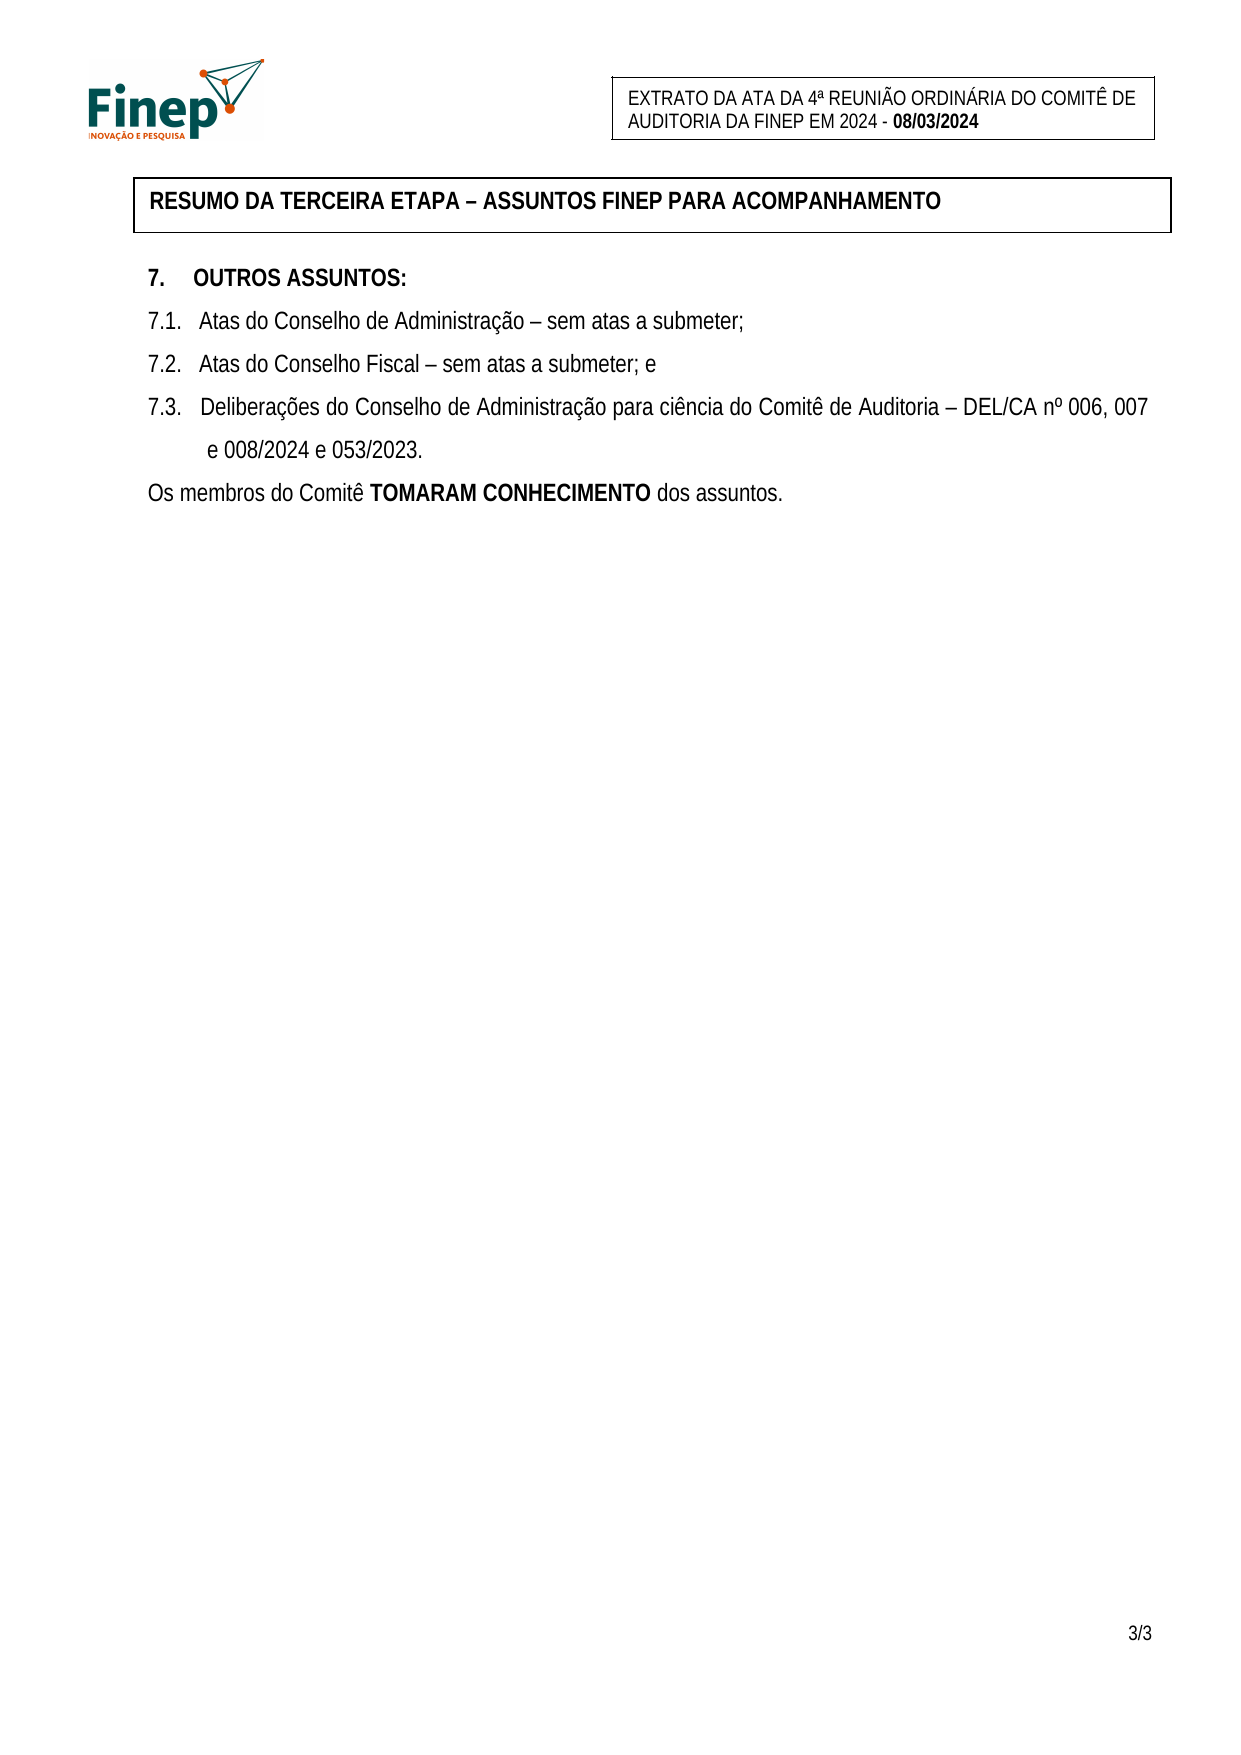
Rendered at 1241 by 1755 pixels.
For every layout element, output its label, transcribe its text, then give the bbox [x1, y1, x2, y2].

text Os membros do Comitê TOMARAM CONHECIMENTO dos assuntos. [148, 478, 1152, 506]
text 7.1. Atas do Conselho de Administração – sem atas a submeter; [148, 306, 1152, 335]
text 7.2. Atas do Conselho Fiscal – sem atas a submeter; e [148, 349, 1152, 378]
text 7. OUTROS ASSUNTOS: [148, 263, 1152, 292]
text 7.3. Deliberações do Conselho de Administração para ciência do Comitê de Auditoria – DEL/CA nº 006, 007 e 008/2024 e 053/2023. [148, 392, 1152, 463]
text RESUMO DA TERCEIRA ETAPA – ASSUNTOS FINEP PARA ACOMPANHAMENTO [149, 186, 1155, 215]
